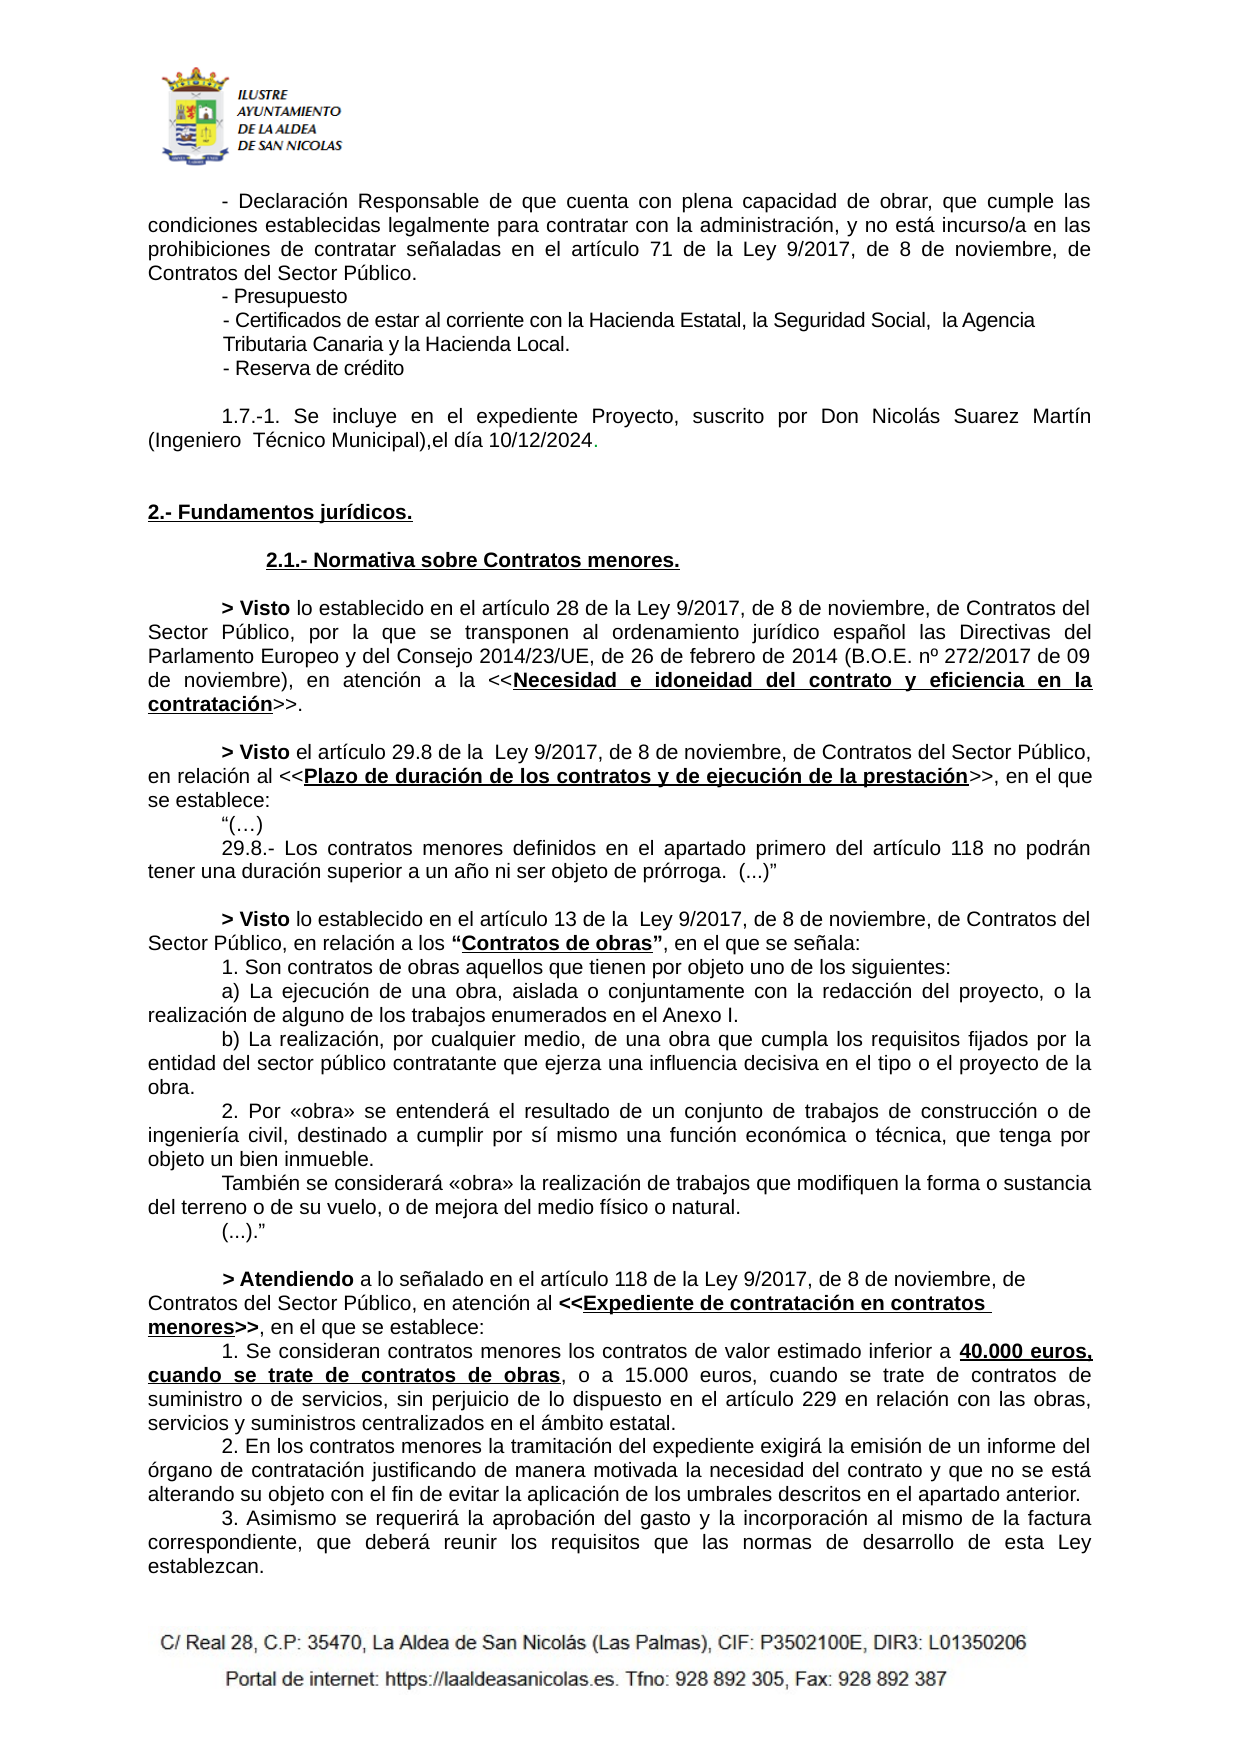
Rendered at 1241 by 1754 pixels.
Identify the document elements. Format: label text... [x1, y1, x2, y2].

text 2.- Fundamentos jurídicos. [148, 500, 1093, 524]
text 3. Asimismo se requerirá la aprobación del gasto y la incorporación al mismo de la factura correspondiente, que deberá reunir los requisitos que las normas de desarrollo de esta Ley establezcan. [148, 1506, 1093, 1578]
text - Certificados de estar al corriente con la Hacienda Estatal, la Seguridad Social, la Agencia Tributaria Canaria y la Hacienda Local. [223, 308, 1093, 356]
text 1.7.-1. Se incluye en el expediente Proyecto, suscrito por Don Nicolás Suarez Martín (Ingeniero Técnico Municipal),el día 10/12/2024. [148, 404, 1093, 452]
text > Visto lo establecido en el artículo 28 de la Ley 9/2017, de 8 de noviembre, de Contratos del Sector Público, por la que se transponen al ordenamiento jurídico español las Directivas del Parlamento Europeo y del Consejo 2014/23/UE, de 26 de febrero de 2014 (B.O.E. nº 272/2017 de 09 de noviembre), en atención a la <<Necesidad e idoneidad del contrato y eficiencia en la contratación>>. [148, 596, 1093, 716]
text b) La realización, por cualquier medio, de una obra que cumpla los requisitos fijados por la entidad del sector público contratante que ejerza una influencia decisiva en el tipo o el proyecto de la obra. [148, 1027, 1093, 1099]
picture [148, 1626, 1034, 1695]
text a) La ejecución de una obra, aislada o conjuntamente con la redacción del proyecto, o la realización de alguno de los trabajos enumerados en el Anexo I. [148, 979, 1093, 1027]
text > Visto lo establecido en el artículo 13 de la Ley 9/2017, de 8 de noviembre, de Contratos del Sector Público, en relación a los “Contratos de obras”, en el que se señala: [148, 907, 1093, 955]
picture [148, 59, 358, 173]
text > Atendiendo a lo señalado en el artículo 118 de la Ley 9/2017, de 8 de noviembre, de Contratos del Sector Público, en atención al <<Expediente de contratación en contratos menores>>, en el que se establece: [148, 1267, 1093, 1338]
text (...).” [148, 1219, 1093, 1243]
text 1. Se consideran contratos menores los contratos de valor estimado inferior a 40.000 euros, cuando se trate de contratos de obras, o a 15.000 euros, cuando se trate de contratos de suministro o de servicios, sin perjuicio de lo dispuesto en el artículo 229 en relación con las obras, servicios y suministros centralizados en el ámbito estatal. [148, 1338, 1093, 1434]
text - Reserva de crédito [223, 356, 1093, 380]
text - Declaración Responsable de que cuenta con plena capacidad de obrar, que cumple las condiciones establecidas legalmente para contratar con la administración, y no está incurso/a en las prohibiciones de contratar señaladas en el artículo 71 de la Ley 9/2017, de 8 de noviembre, de Contratos del Sector Público. [148, 188, 1093, 284]
text También se considerará «obra» la realización de trabajos que modifiquen la forma o sustancia del terreno o de su vuelo, o de mejora del medio físico o natural. [148, 1171, 1093, 1219]
text “(…) [148, 811, 1093, 835]
text 2. Por «obra» se entenderá el resultado de un conjunto de trabajos de construcción o de ingeniería civil, destinado a cumplir por sí mismo una función económica o técnica, que tenga por objeto un bien inmueble. [148, 1099, 1093, 1171]
text 2.1.- Normativa sobre Contratos menores. [148, 548, 1093, 572]
text > Visto el artículo 29.8 de la Ley 9/2017, de 8 de noviembre, de Contratos del Sector Público, en relación al <<Plazo de duración de los contratos y de ejecución de la prestación>>, en el que se establece: [148, 739, 1093, 811]
text 29.8.- Los contratos menores definidos en el apartado primero del artículo 118 no podrán tener una duración superior a un año ni ser objeto de prórroga. (...)” [148, 835, 1093, 883]
text 1. Son contratos de obras aquellos que tienen por objeto uno de los siguientes: [148, 955, 1093, 979]
text - Presupuesto [148, 284, 1093, 308]
text 2. En los contratos menores la tramitación del expediente exigirá la emisión de un informe del órgano de contratación justificando de manera motivada la necesidad del contrato y que no se está alterando su objeto con el fin de evitar la aplicación de los umbrales descritos en el apartado anterior. [148, 1434, 1093, 1506]
